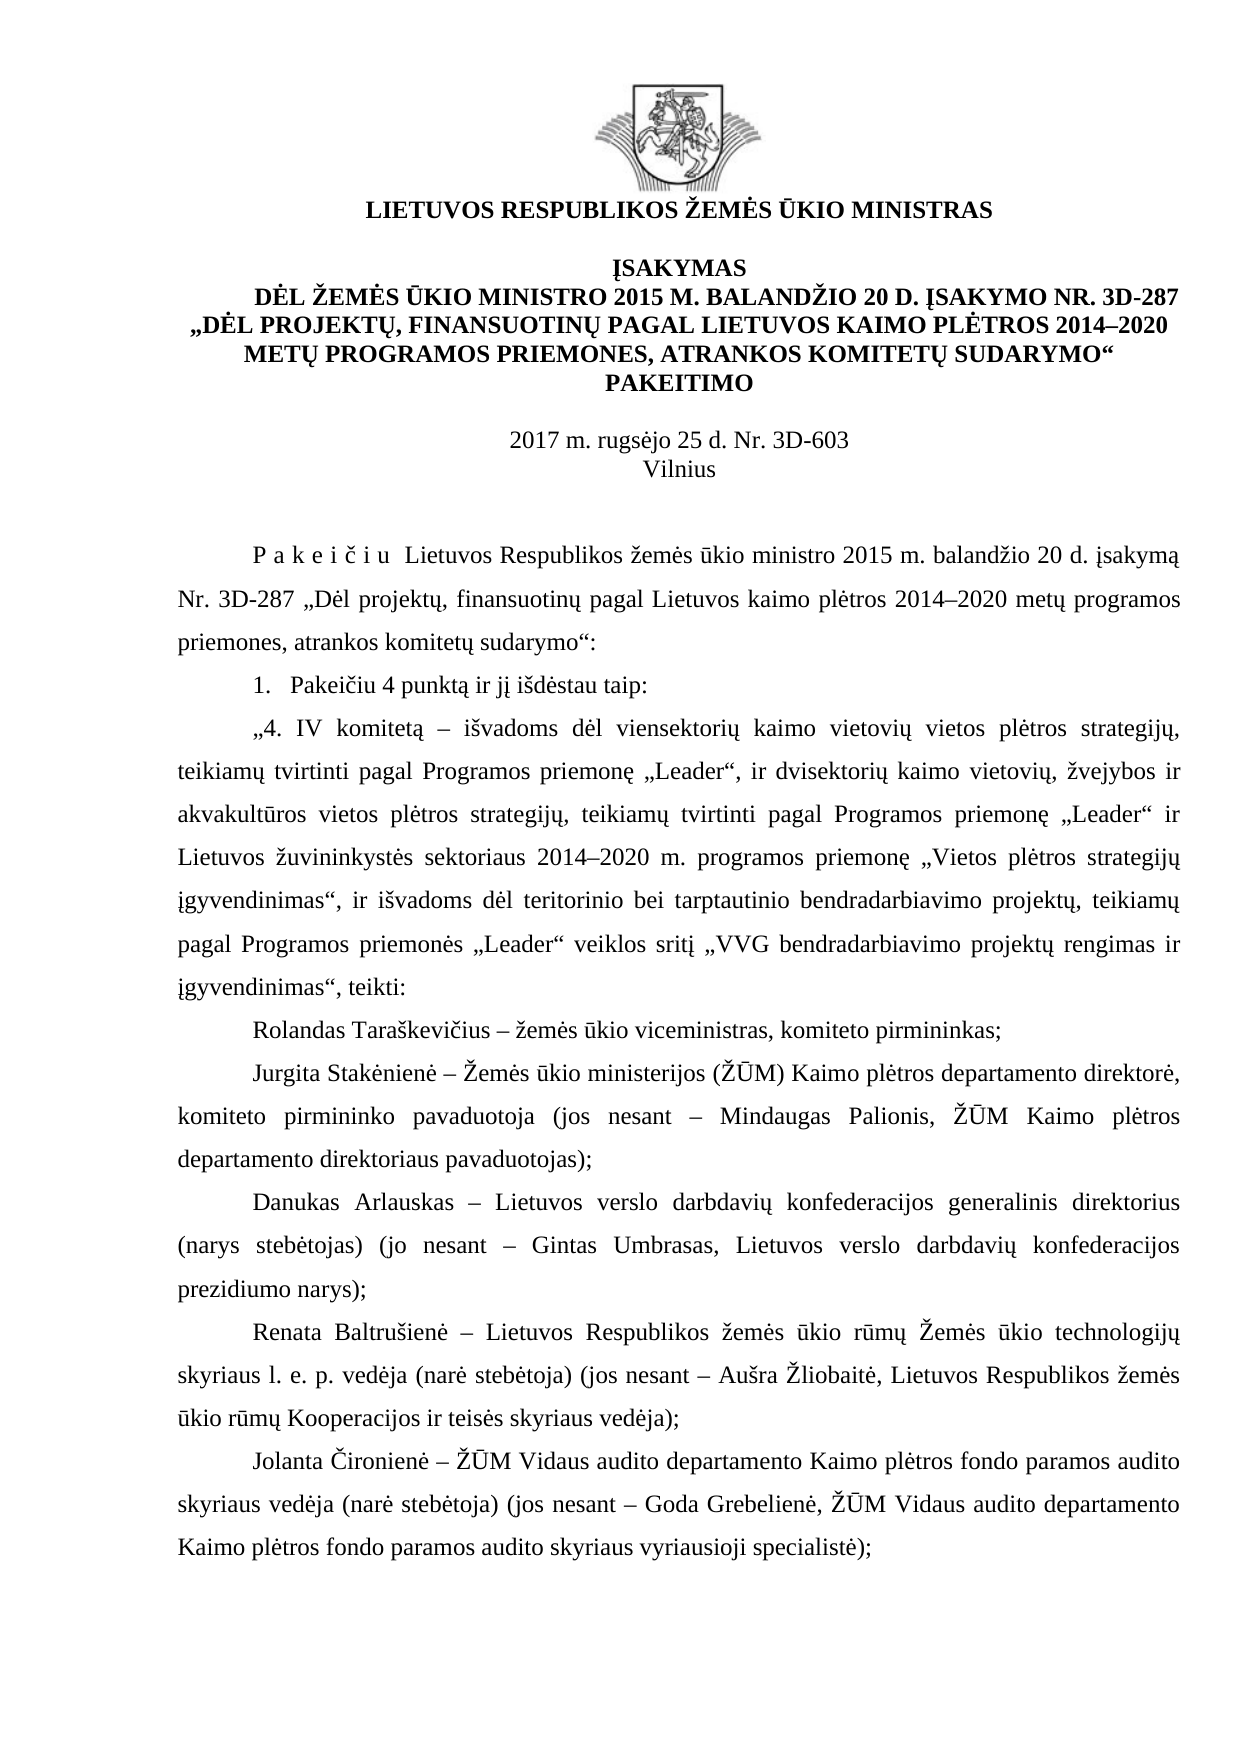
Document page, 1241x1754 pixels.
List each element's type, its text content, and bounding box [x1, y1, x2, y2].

text Jolanta Čironienė – ŽŪM Vidaus audito departamento Kaimo plėtros fondo paramos audito skyriaus vedėja (narė stebėtoja) (jos nesant – Goda Grebelienė, ŽŪM Vidaus audito departamento Kaimo plėtros fondo paramos audito skyriaus vyriausioji specialistė); [177, 1446, 1181, 1561]
text Jurgita Stakėnienė – Žemės ūkio ministerijos (ŽŪM) Kaimo plėtros departamento direktorė, komiteto pirmininko pavaduotoja (jos nesant – Mindaugas Palionis, ŽŪM Kaimo plėtros departamento direktoriaus pavaduotojas); [177, 1058, 1181, 1173]
text Rolandas Taraškevičius – žemės ūkio viceministras, komiteto pirmininkas; [177, 1015, 1181, 1044]
text 1. Pakeičiu 4 punktą ir jį išdėstau taip: [252, 670, 1181, 699]
text P a k e i č i u Lietuvos Respublikos žemės ūkio ministro 2015 m. balandžio 20 d. įsakymą Nr. 3D-287 „Dėl projektų, finansuotinų pagal Lietuvos kaimo plėtros 2014–2020 metų programos priemones, atrankos komitetų sudarymo“: [177, 541, 1181, 656]
text „4. IV komitetą – išvadoms dėl viensektorių kaimo vietovių vietos plėtros strategijų, teikiamų tvirtinti pagal Programos priemonę „Leader“, ir dvisektorių kaimo vietovių, žvejybos ir akvakultūros vietos plėtros strategijų, teikiamų tvirtinti pagal Programos priemonę „Leader“ ir Lietuvos žuvininkystės sektoriaus 2014–2020 m. programos priemonę „Vietos plėtros strategijų įgyvendinimas“, ir išvadoms dėl teritorinio bei tarptautinio bendradarbiavimo projektų, teikiamų pagal Programos priemonės „Leader“ veiklos sritį „VVG bendradarbiavimo projektų rengimas ir įgyvendinimas“, teikti: [177, 713, 1181, 1001]
text Vilnius [177, 454, 1181, 483]
text Renata Baltrušienė – Lietuvos Respublikos žemės ūkio rūmų Žemės ūkio technologijų skyriaus l. e. p. vedėja (narė stebėtoja) (jos nesant – Aušra Žliobaitė, Lietuvos Respublikos žemės ūkio rūmų Kooperacijos ir teisės skyriaus vedėja); [177, 1317, 1181, 1432]
text Danukas Arlauskas – Lietuvos verslo darbdavių konfederacijos generalinis direktorius (narys stebėtojas) (jo nesant – Gintas Umbrasas, Lietuvos verslo darbdavių konfederacijos prezidiumo narys); [177, 1187, 1181, 1302]
text 2017 m. rugsėjo 25 d. Nr. 3D-603 [177, 426, 1181, 454]
text ĮSAKYMAS [177, 253, 1181, 282]
text LIETUVOS RESPUBLIKOS ŽEMĖS ŪKIO MINISTRAS [177, 196, 1181, 224]
text DĖL ŽEMĖS ŪKIO MINISTRO 2015 M. BALANDŽIO 20 D. ĮSAKYMO NR. 3D-287 „DĖL PROJEKTŲ, FINANSUOTINŲ PAGAL LIETUVOS KAIMO PLĖTROS 2014–2020 METŲ PROGRAMOS PRIEMONES, ATRANKOS KOMITETŲ SUDARYMO“ PAKEITIMO [177, 282, 1181, 397]
